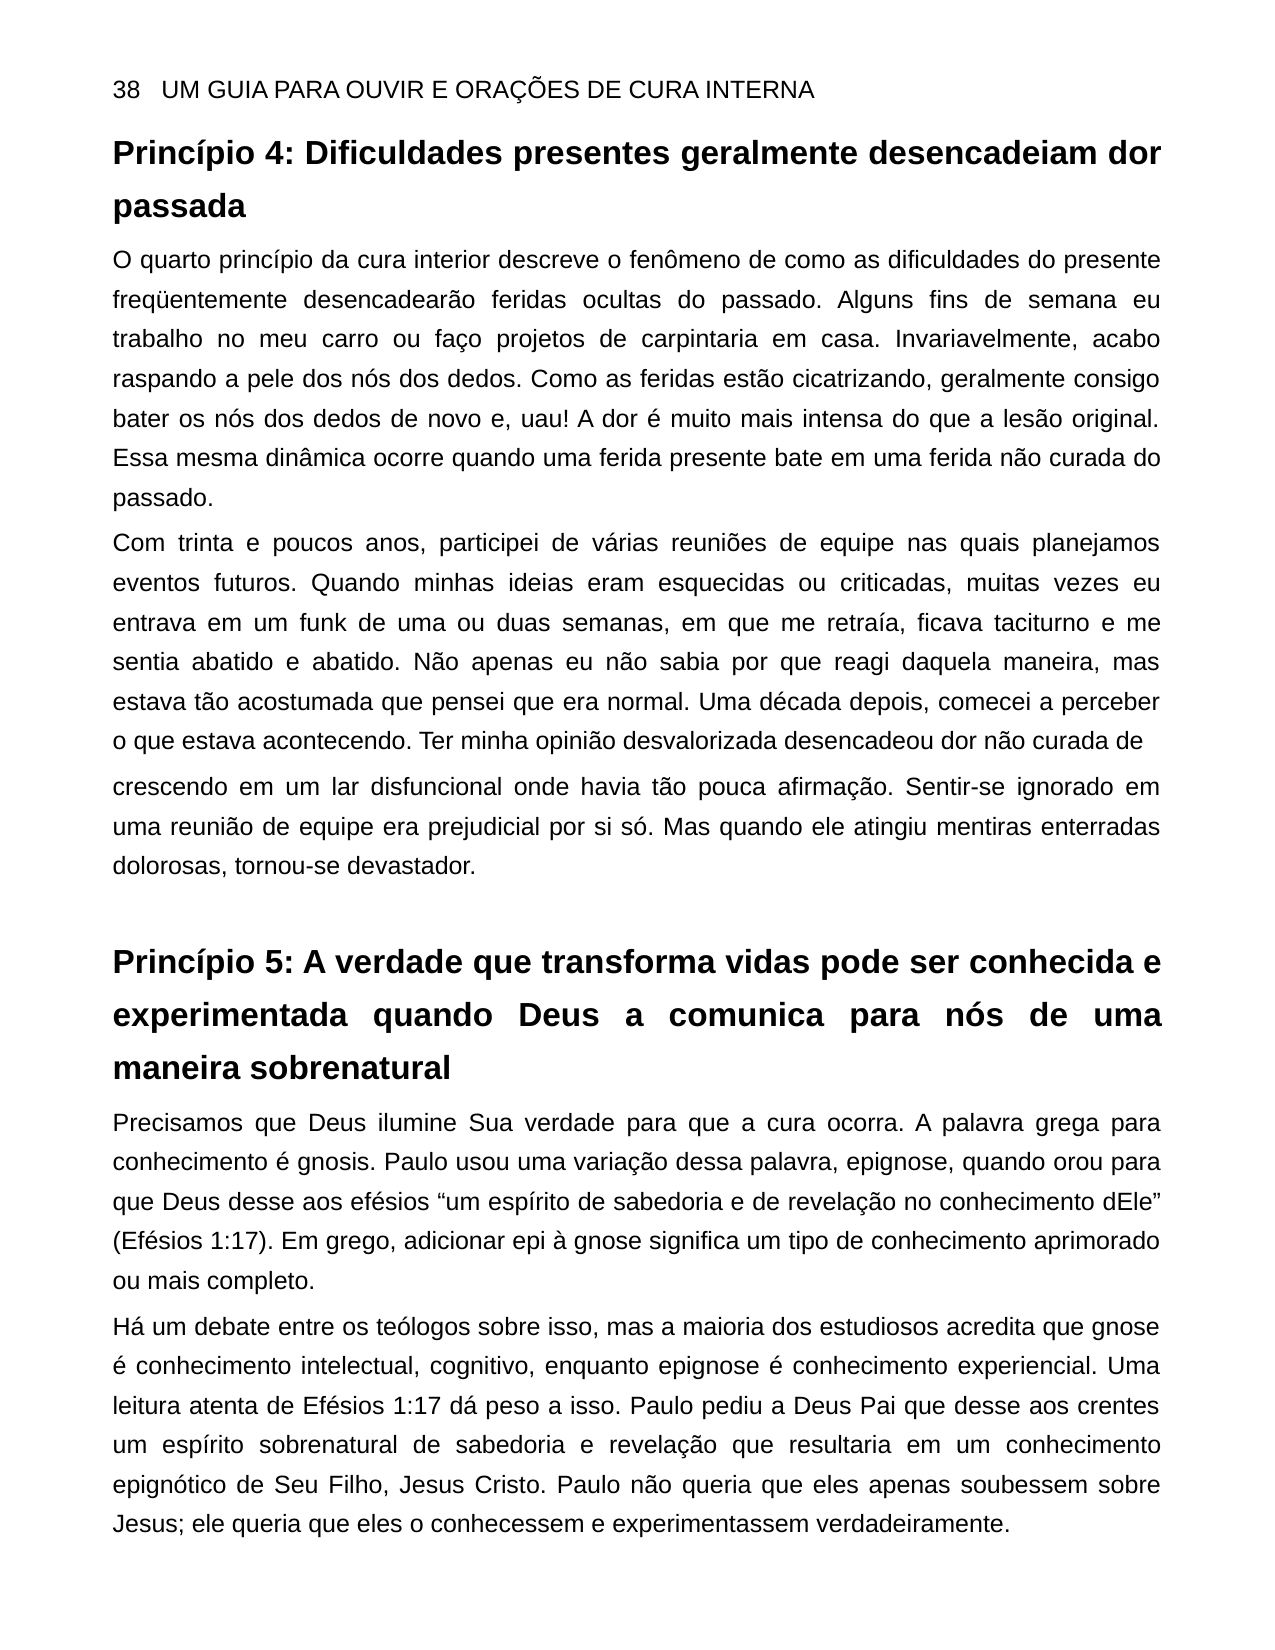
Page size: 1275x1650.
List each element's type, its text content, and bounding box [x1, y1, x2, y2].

text Há um debate entre os teólogos sobre isso, mas a maioria dos estudiosos acredita que gnose é conhecimento intelectual, cognitivo, enquanto epignose é conhecimento experiencial. Uma leitura atenta de Efésios 1:17 dá peso a isso. Paulo pediu a Deus Pai que desse aos crentes um espírito sobrenatural de sabedoria e revelação que resultaria em um conhecimento epignótico de Seu Filho, Jesus Cristo. Paulo não queria que eles apenas soubessem sobre Jesus; ele queria que eles o conhecessem e experimentassem verdadeiramente. [112, 1311, 1162, 1538]
text O quarto princípio da cura interior descreve o fenômeno de como as dificuldades do presente freqüentemente desencadearão feridas ocultas do passado. Alguns fins de semana eu trabalho no meu carro ou faço projetos de carpintaria em casa. Invariavelmente, acabo raspando a pele dos nós dos dedos. Como as feridas estão cicatrizando, geralmente consigo bater os nós dos dedos de novo e, uau! A dor é muito mais intensa do que a lesão original. Essa mesma dinâmica ocorre quando uma ferida presente bate em uma ferida não curada do passado. [112, 245, 1162, 512]
text Precisamos que Deus ilumine Sua verdade para que a cura ocorra. A palavra grega para conhecimento é gnosis. Paulo usou uma variação dessa palavra, epignose, quando orou para que Deus desse aos efésios “um espírito de sabedoria e de revelação no conhecimento dEle” (Efésios 1:17). Em grego, adicionar epi à gnose significa um tipo de conhecimento aprimorado ou mais completo. [112, 1107, 1162, 1294]
text Com trinta e poucos anos, participei de várias reuniões de equipe nas quais planejamos eventos futuros. Quando minhas ideias eram esquecidas ou criticadas, muitas vezes eu entrava em um funk de uma ou duas semanas, em que me retraía, ficava taciturno e me sentia abatido e abatido. Não apenas eu não sabia por que reagi daquela maneira, mas estava tão acostumada que pensei que era normal. Uma década depois, comecei a perceber o que estava acontecendo. Ter minha opinião desvalorizada desencadeou dor não curada de [112, 528, 1162, 755]
text crescendo em um lar disfuncional onde havia tão pouca afirmação. Sentir-se ignorado em uma reunião de equipe era prejudicial por si só. Mas quando ele atingiu mentiras enterradas dolorosas, tornou-se devastador. [112, 772, 1162, 880]
text Princípio 5: A verdade que transforma vidas pode ser conhecida e experimentada quando Deus a comunica para nós de uma maneira sobrenatural [112, 942, 1162, 1087]
text Princípio 4: Dificuldades presentes geralmente desencadeiam dor passada [112, 133, 1162, 225]
